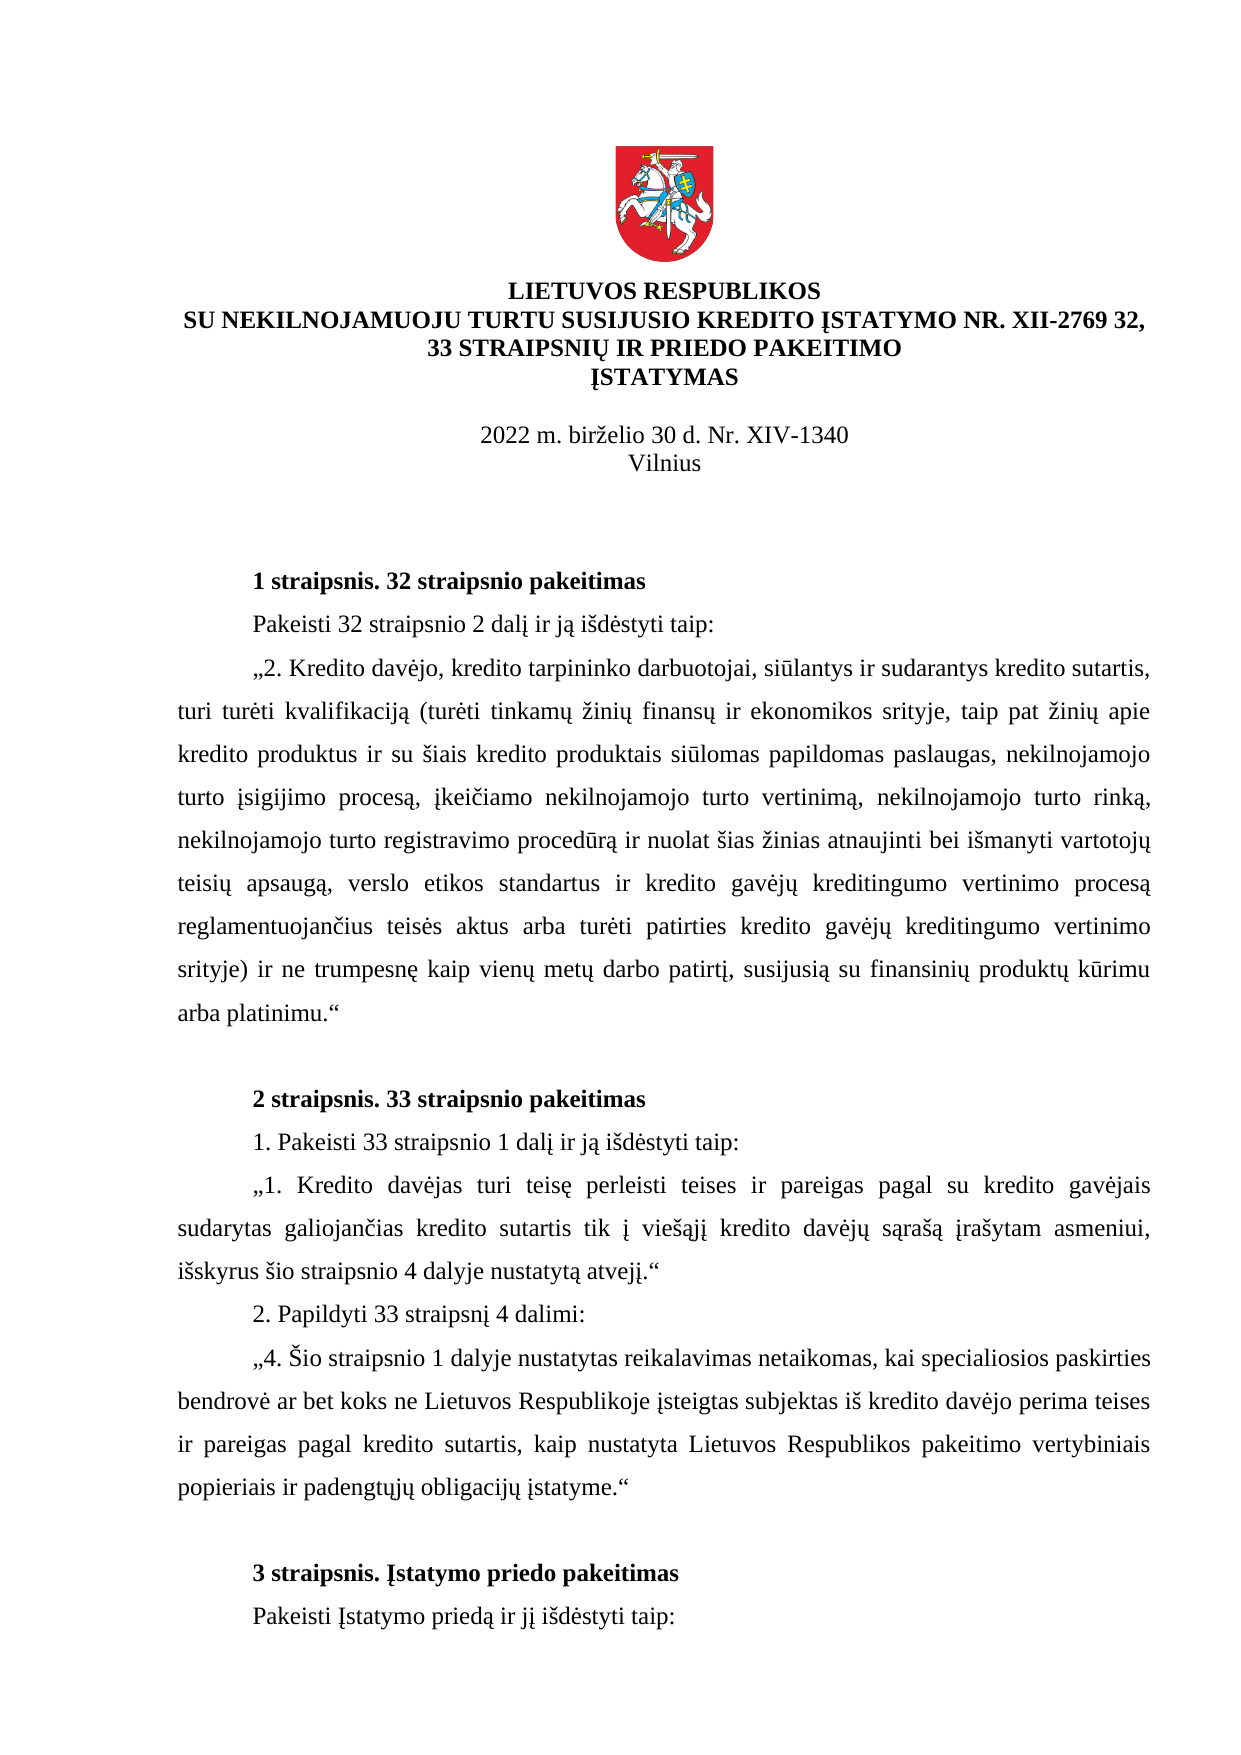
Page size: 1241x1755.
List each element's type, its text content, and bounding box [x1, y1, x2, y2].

text LIETUVOS RESPUBLIKOS [177, 276, 1152, 305]
text 2. Papildyti 33 straipsnį 4 dalimi: [177, 1299, 1152, 1328]
text Pakeisti Įstatymo priedą ir jį išdėstyti taip: [177, 1601, 1152, 1630]
text SU NEKILNOJAMUOJU TURTU SUSIJUSIO KREDITO ĮSTATYMO NR. XII-2769 32, 33 STRAIPSNIŲ IR PRIEDO PAKEITIMO [177, 305, 1152, 362]
text ĮSTATYMAS [177, 362, 1152, 391]
text „1. Kredito davėjas turi teisę perleisti teises ir pareigas pagal su kredito gavėjais sudarytas galiojančias kredito sutartis tik į viešąjį kredito davėjų sąrašą įrašytam asmeniui, išskyrus šio straipsnio 4 dalyje nustatytą atvejį.“ [177, 1170, 1152, 1285]
text 2 straipsnis. 33 straipsnio pakeitimas [177, 1084, 1152, 1113]
text 1. Pakeisti 33 straipsnio 1 dalį ir ją išdėstyti taip: [177, 1127, 1152, 1156]
text Vilnius [177, 448, 1152, 477]
text Pakeisti 32 straipsnio 2 dalį ir ją išdėstyti taip: [177, 609, 1152, 638]
text „4. Šio straipsnio 1 dalyje nustatytas reikalavimas netaikomas, kai specialiosios paskirties bendrovė ar bet koks ne Lietuvos Respublikoje įsteigtas subjektas iš kredito davėjo perima teises ir pareigas pagal kredito sutartis, kaip nustatyta Lietuvos Respublikos pakeitimo vertybiniais popieriais ir padengtųjų obligacijų įstatyme.“ [177, 1343, 1152, 1501]
text 3 straipsnis. Įstatymo priedo pakeitimas [177, 1558, 1152, 1587]
text „2. Kredito davėjo, kredito tarpininko darbuotojai, siūlantys ir sudarantys kredito sutartis, turi turėti kvalifikaciją (turėti tinkamų žinių finansų ir ekonomikos srityje, taip pat žinių apie kredito produktus ir su šiais kredito produktais siūlomas papildomas paslaugas, nekilnojamojo turto įsigijimo procesą, įkeičiamo nekilnojamojo turto vertinimą, nekilnojamojo turto rinką, nekilnojamojo turto registravimo procedūrą ir nuolat šias žinias atnaujinti bei išmanyti vartotojų teisių apsaugą, verslo etikos standartus ir kredito gavėjų kreditingumo vertinimo procesą reglamentuojančius teisės aktus arba turėti patirties kredito gavėjų kreditingumo vertinimo srityje) ir ne trumpesnę kaip vienų metų darbo patirtį, susijusią su finansinių produktų kūrimu arba platinimu.“ [177, 653, 1152, 1026]
text 2022 m. birželio 30 d. Nr. XIV-1340 [177, 420, 1152, 448]
text 1 straipsnis. 32 straipsnio pakeitimas [177, 566, 1152, 595]
